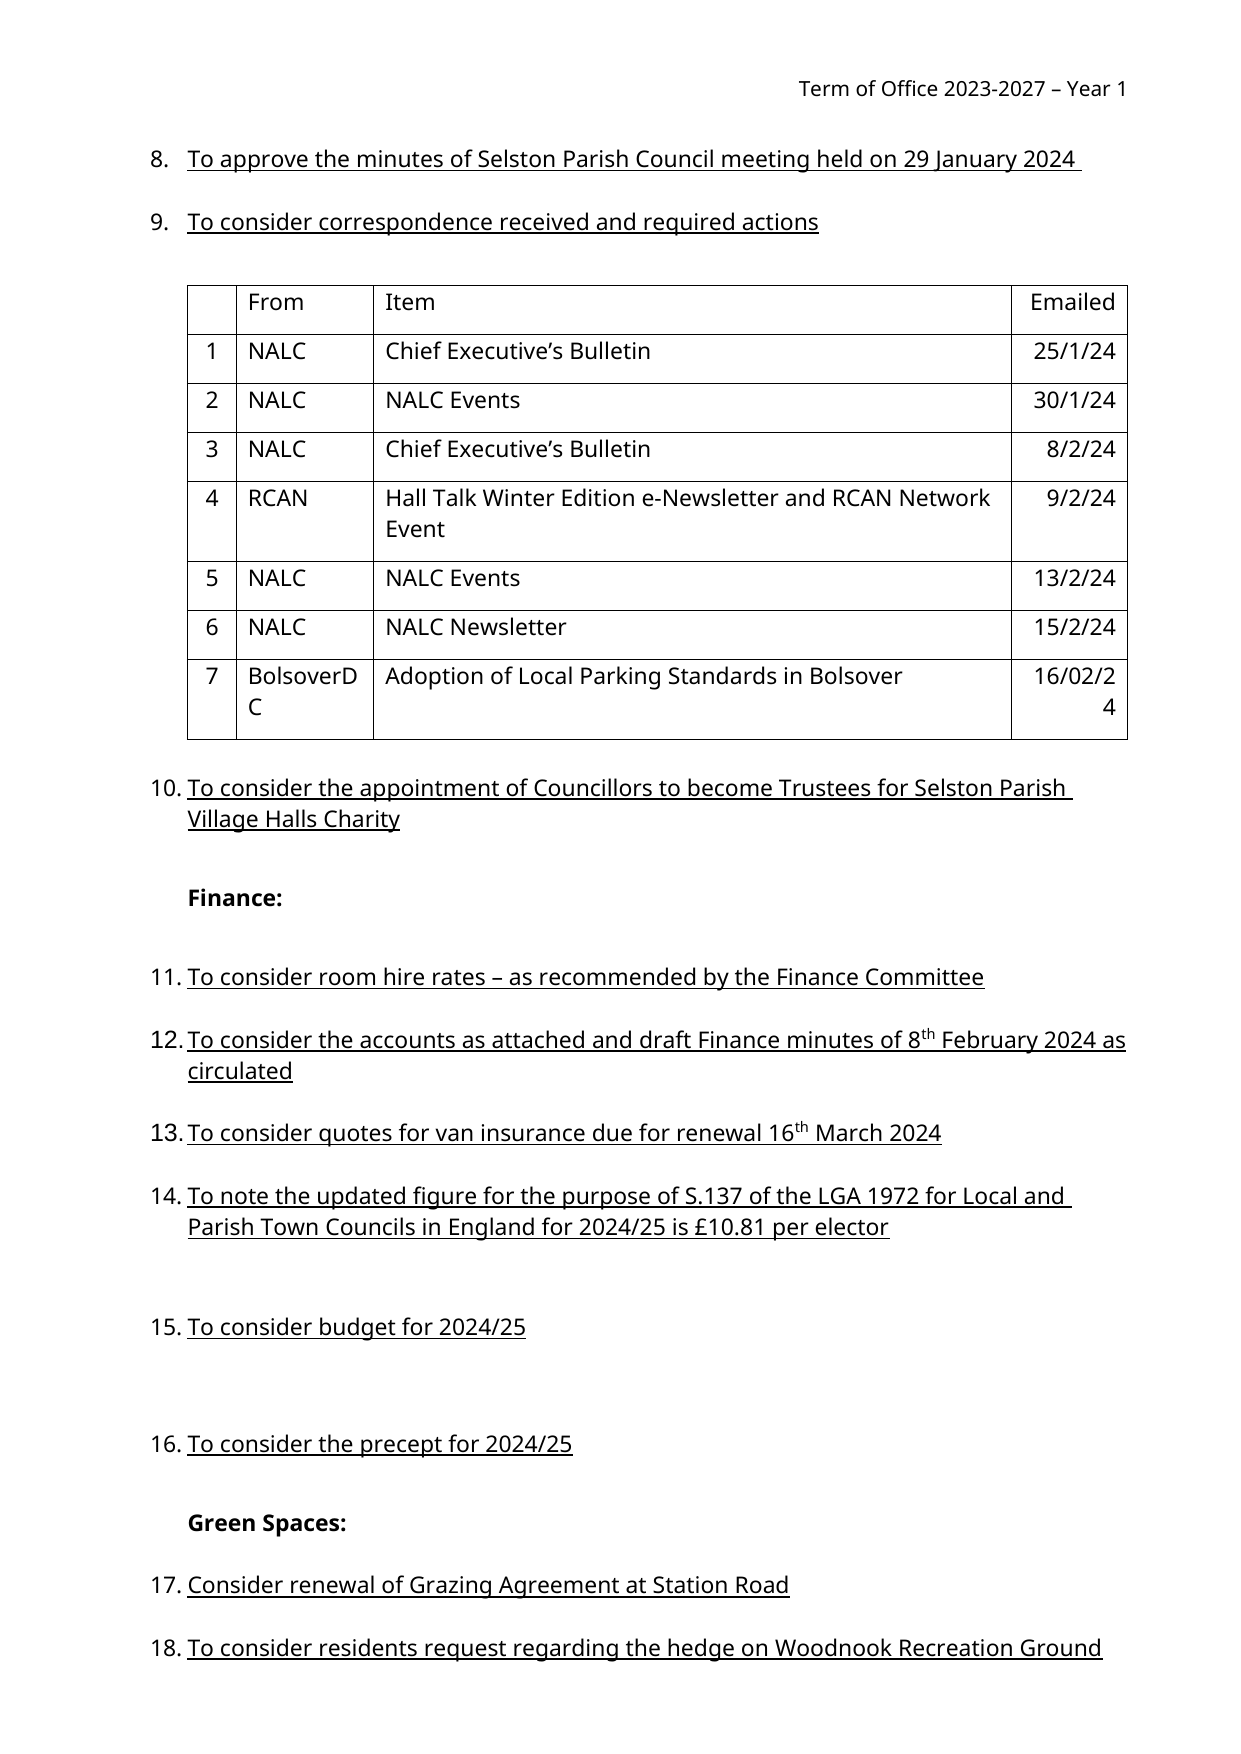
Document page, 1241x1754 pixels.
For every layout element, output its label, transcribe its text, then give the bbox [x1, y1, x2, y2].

table_cell 8/2/24 [1012, 433, 1127, 481]
table_cell NALC [237, 562, 373, 610]
table_cell 13/2/24 [1012, 562, 1127, 610]
list Consider renewal of Grazing Agreement at Station Road [150, 1569, 1128, 1601]
table_header [188, 286, 236, 334]
table_cell 6 [188, 611, 236, 659]
list To consider budget for 2024/25 [150, 1311, 1128, 1342]
table_header Emailed [1012, 286, 1127, 334]
table_cell Adoption of Local Parking Standards in Bolsover [374, 660, 1011, 739]
table_cell 30/1/24 [1012, 384, 1127, 432]
table_cell 9/2/24 [1012, 482, 1127, 561]
table_cell 2 [188, 384, 236, 432]
table_cell NALC [237, 335, 373, 383]
table_cell Chief Executive’s Bulletin [374, 335, 1011, 383]
table_cell 15/2/24 [1012, 611, 1127, 659]
list To consider the accounts as attached and draft Finance minutes of 8th February 2024 as circulated [150, 1024, 1128, 1086]
table_cell NALC Events [374, 562, 1011, 610]
table_cell Hall Talk Winter Edition e-Newsletter and RCAN Network Event [374, 482, 1011, 561]
list To consider the appointment of Councillors to become Trustees for Selston Parish Village Halls Charity [150, 772, 1128, 834]
table_cell NALC [237, 433, 373, 481]
list To consider correspondence received and required actions [150, 206, 1128, 237]
table_cell NALC [237, 611, 373, 659]
table_cell NALC [237, 384, 373, 432]
table_cell 25/1/24 [1012, 335, 1127, 383]
list To consider room hire rates – as recommended by the Finance Committee [150, 961, 1128, 992]
list To note the updated figure for the purpose of S.137 of the LGA 1972 for Local and Parish Town Councils in England for 2024/25 is £10.81 per elector [150, 1180, 1128, 1242]
table_cell BolsoverDC [237, 660, 373, 739]
table_cell 16/02/24 [1012, 660, 1127, 739]
table_cell Chief Executive’s Bulletin [374, 433, 1011, 481]
list To consider quotes for van insurance due for renewal 16th March 2024 [150, 1117, 1128, 1149]
list Green Spaces: [187, 1507, 1128, 1538]
table_cell 5 [188, 562, 236, 610]
table_cell 1 [188, 335, 236, 383]
list To approve the minutes of Selston Parish Council meeting held on 29 January 2024 [150, 143, 1128, 175]
table_cell NALC Events [374, 384, 1011, 432]
list To consider the precept for 2024/25 [150, 1428, 1128, 1459]
table_cell NALC Newsletter [374, 611, 1011, 659]
table_cell 7 [188, 660, 236, 739]
table_header Item [374, 286, 1011, 334]
table_cell RCAN [237, 482, 373, 561]
list To consider residents request regarding the hedge on Woodnook Recreation Ground [150, 1632, 1128, 1663]
list Finance: [187, 882, 1128, 913]
table_header From [237, 286, 373, 334]
table_cell 3 [188, 433, 236, 481]
table_cell 4 [188, 482, 236, 561]
